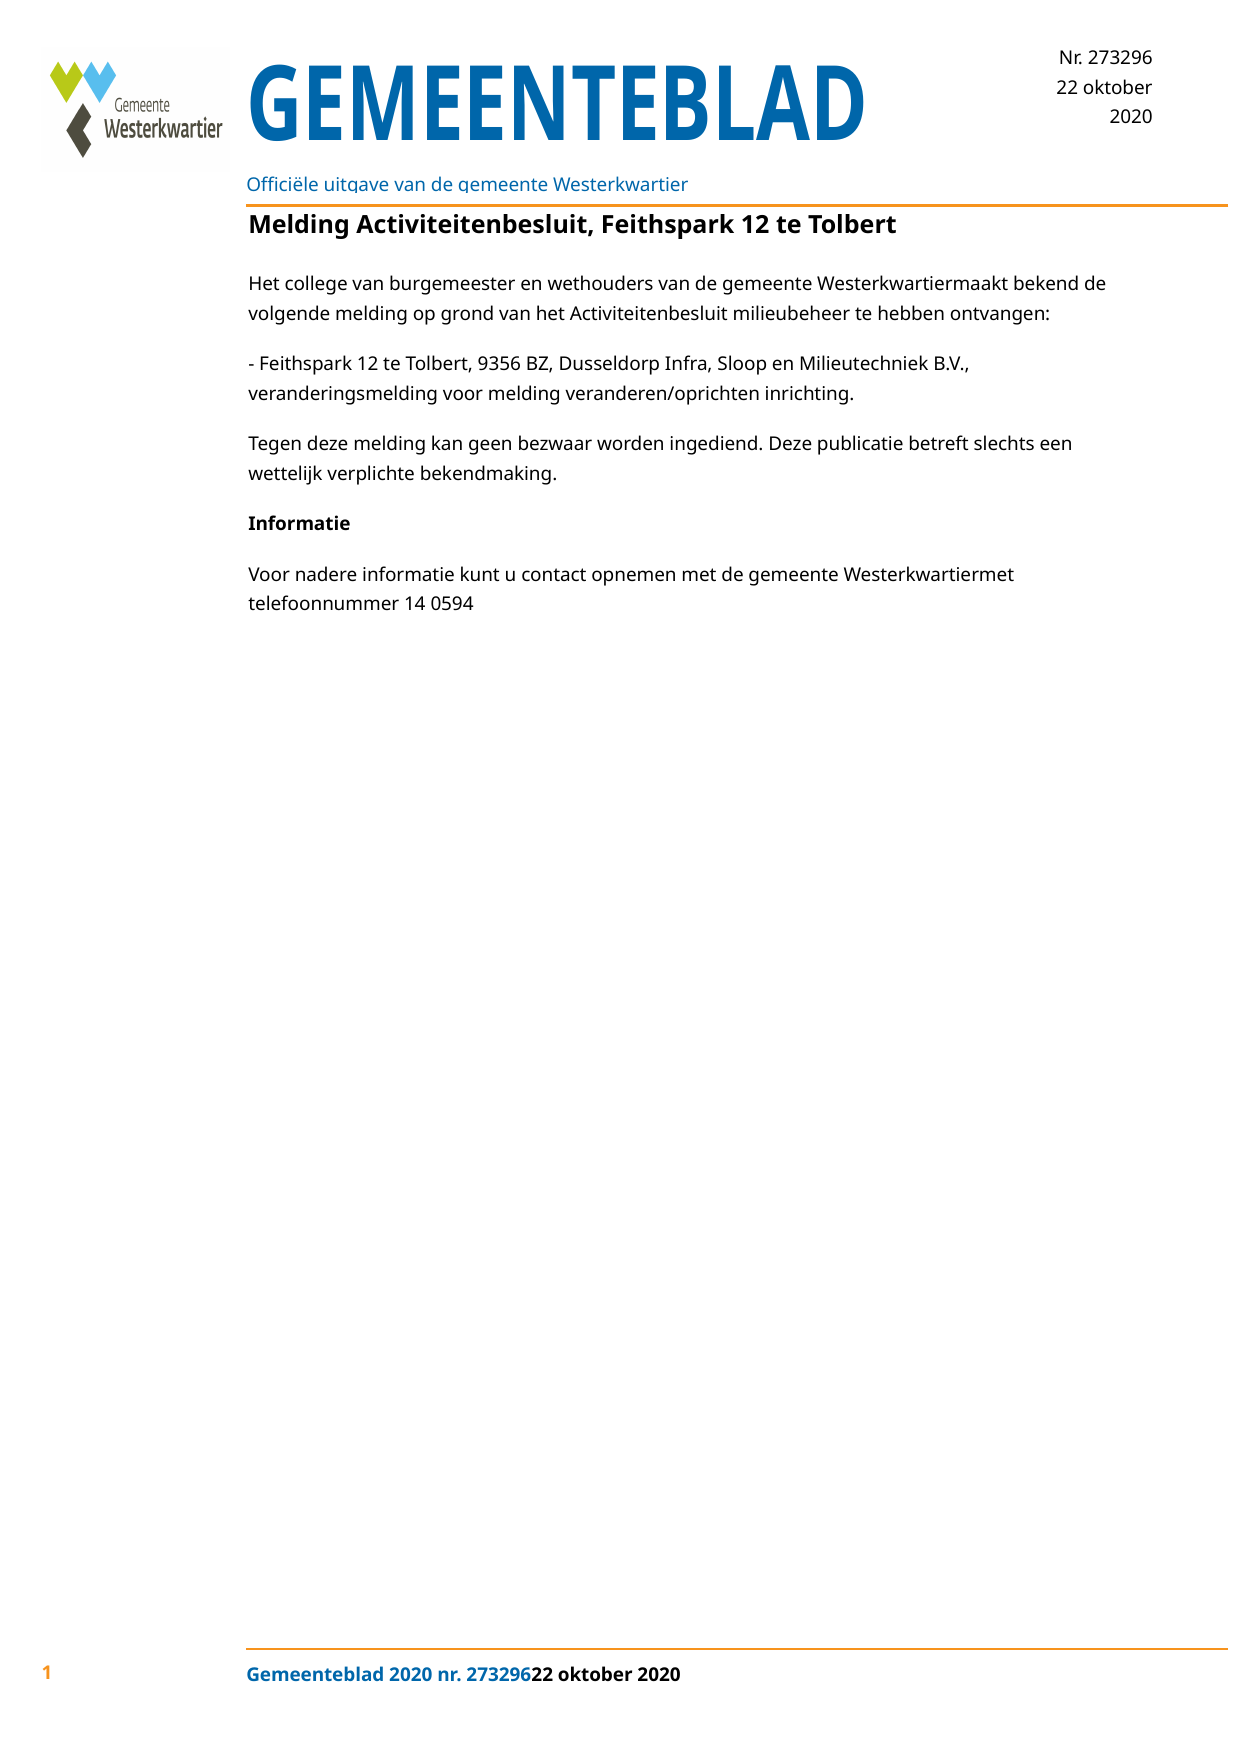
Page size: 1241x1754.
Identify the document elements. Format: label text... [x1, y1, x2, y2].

text Voor nadere informatie kunt u contact opnemen met de gemeente Westerkwartiermet telefoonnummer 14 0594 [248, 561, 1152, 616]
text Melding Activiteitenbesluit, Feithspark 12 te Tolbert [248, 207, 1152, 241]
text Informatie [248, 510, 1152, 536]
text Tegen deze melding kan geen bezwaar worden ingediend. Deze publicatie betreft slechts een wettelijk verplichte bekendmaking. [248, 430, 1152, 486]
picture [41, 47, 231, 172]
text Het college van burgemeester en wethouders van de gemeente Westerkwartiermaakt bekend de volgende melding op grond van het Activiteitenbesluit milieubeheer te hebben ontvangen: [248, 270, 1152, 326]
text - Feithspark 12 te Tolbert, 9356 BZ, Dusseldorp Infra, Sloop en Milieutechniek B.V., veranderingsmelding voor melding veranderen/oprichten inrichting. [248, 350, 1152, 406]
